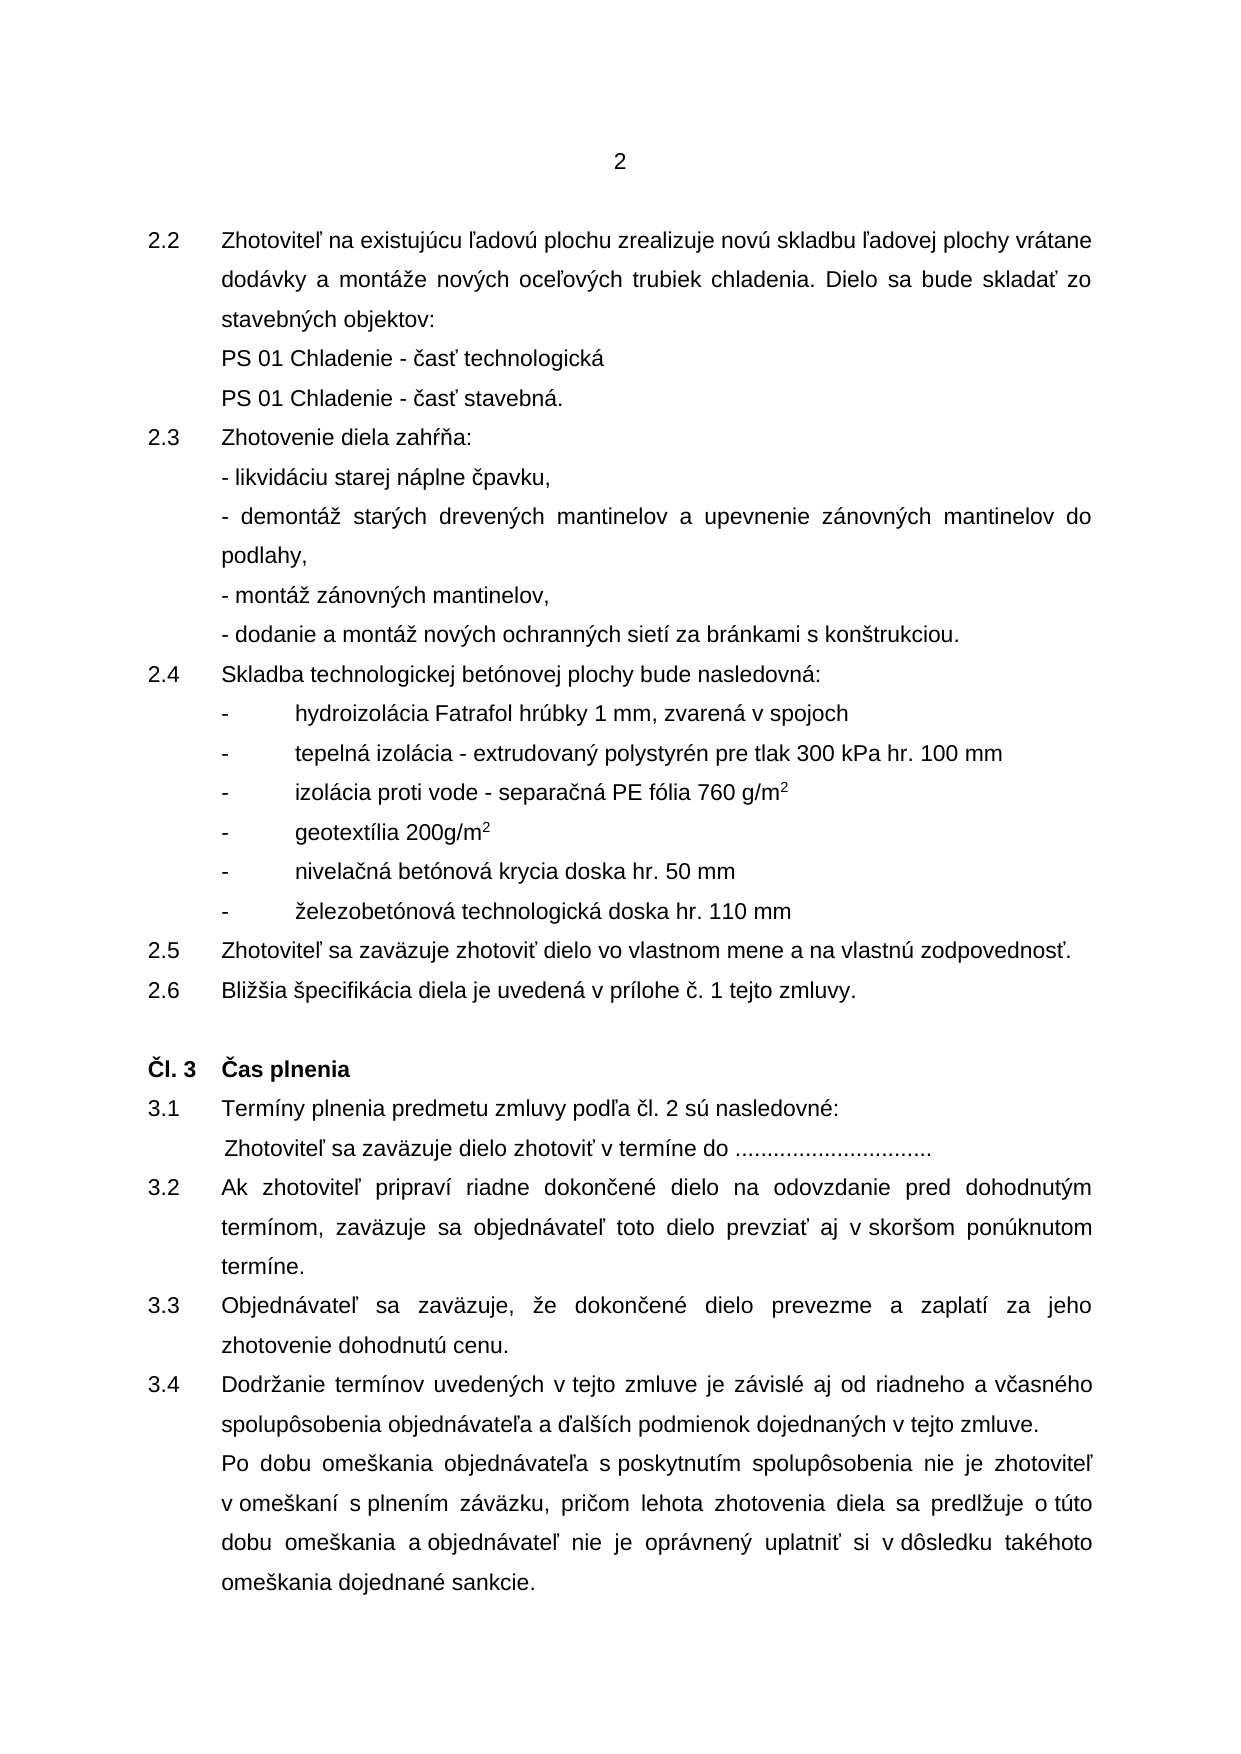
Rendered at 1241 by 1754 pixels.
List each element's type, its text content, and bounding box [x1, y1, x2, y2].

subtitle Čl. 3 Čas plnenia [148, 1056, 1093, 1082]
list Skladba technologickej betónovej plochy bude nasledovná: [148, 661, 1093, 687]
text PS 01 Chladenie - časť stavebná. [221, 384, 1093, 411]
text - železobetónová technologická doska hr. 110 mm [221, 898, 1093, 924]
list Ak zhotoviteľ pripraví riadne dokončené dielo na odovzdanie pred dohodnutým termínom, zaväzuje sa objednávateľ toto dielo prevziať aj v skoršom ponúknutom termíne. [148, 1174, 1093, 1279]
list Zhotoviteľ sa zaväzuje zhotoviť dielo vo vlastnom mene a na vlastnú zodpovednosť. [148, 937, 1093, 963]
list Zhotoviteľ na existujúcu ľadovú plochu zrealizuje novú skladbu ľadovej plochy vrátane dodávky a montáže nových oceľových trubiek chladenia. Dielo sa bude skladať zo stavebných objektov: [148, 227, 1093, 332]
text Zhotoviteľ sa zaväzuje dielo zhotoviť v termíne do ............................... [148, 1134, 1093, 1161]
text 2 [148, 148, 1093, 174]
text - montáž zánovných mantinelov, [221, 582, 1093, 608]
list Zhotovenie diela zahŕňa: [148, 424, 1093, 450]
text - demontáž starých drevených mantinelov a upevnenie zánovných mantinelov do podlahy, [221, 503, 1093, 569]
text - nivelačná betónová krycia doska hr. 50 mm [221, 858, 1093, 884]
text Po dobu omeškania objednávateľa s poskytnutím spolupôsobenia nie je zhotoviteľ v omeškaní s plnením záväzku, pričom lehota zhotovenia diela sa predlžuje o túto dobu omeškania a objednávateľ nie je oprávnený uplatniť si v dôsledku takéhoto omeškania dojednané sankcie. [221, 1450, 1093, 1595]
text - tepelná izolácia - extrudovaný polystyrén pre tlak 300 kPa hr. 100 mm [221, 740, 1093, 766]
text PS 01 Chladenie - časť technologická [221, 345, 1093, 371]
list Termíny plnenia predmetu zmluvy podľa čl. 2 sú nasledovné: [148, 1095, 1093, 1121]
list Bližšia špecifikácia diela je uvedená v prílohe č. 1 tejto zmluvy. [148, 977, 1093, 1003]
text - likvidáciu starej náplne čpavku, [221, 463, 1093, 490]
text - geotextília 200g/m2 [221, 819, 1093, 845]
list Objednávateľ sa zaväzuje, že dokončené dielo prevezme a zaplatí za jeho zhotovenie dohodnutú cenu. [148, 1292, 1093, 1358]
text - hydroizolácia Fatrafol hrúbky 1 mm, zvarená v spojoch [221, 700, 1093, 727]
list Dodržanie termínov uvedených v tejto zmluve je závislé aj od riadneho a včasného spolupôsobenia objednávateľa a ďalších podmienok dojednaných v tejto zmluve. [148, 1371, 1093, 1437]
text - izolácia proti vode - separačná PE fólia 760 g/m2 [221, 779, 1093, 806]
text - dodanie a montáž nových ochranných sietí za bránkami s konštrukciou. [221, 621, 1093, 648]
